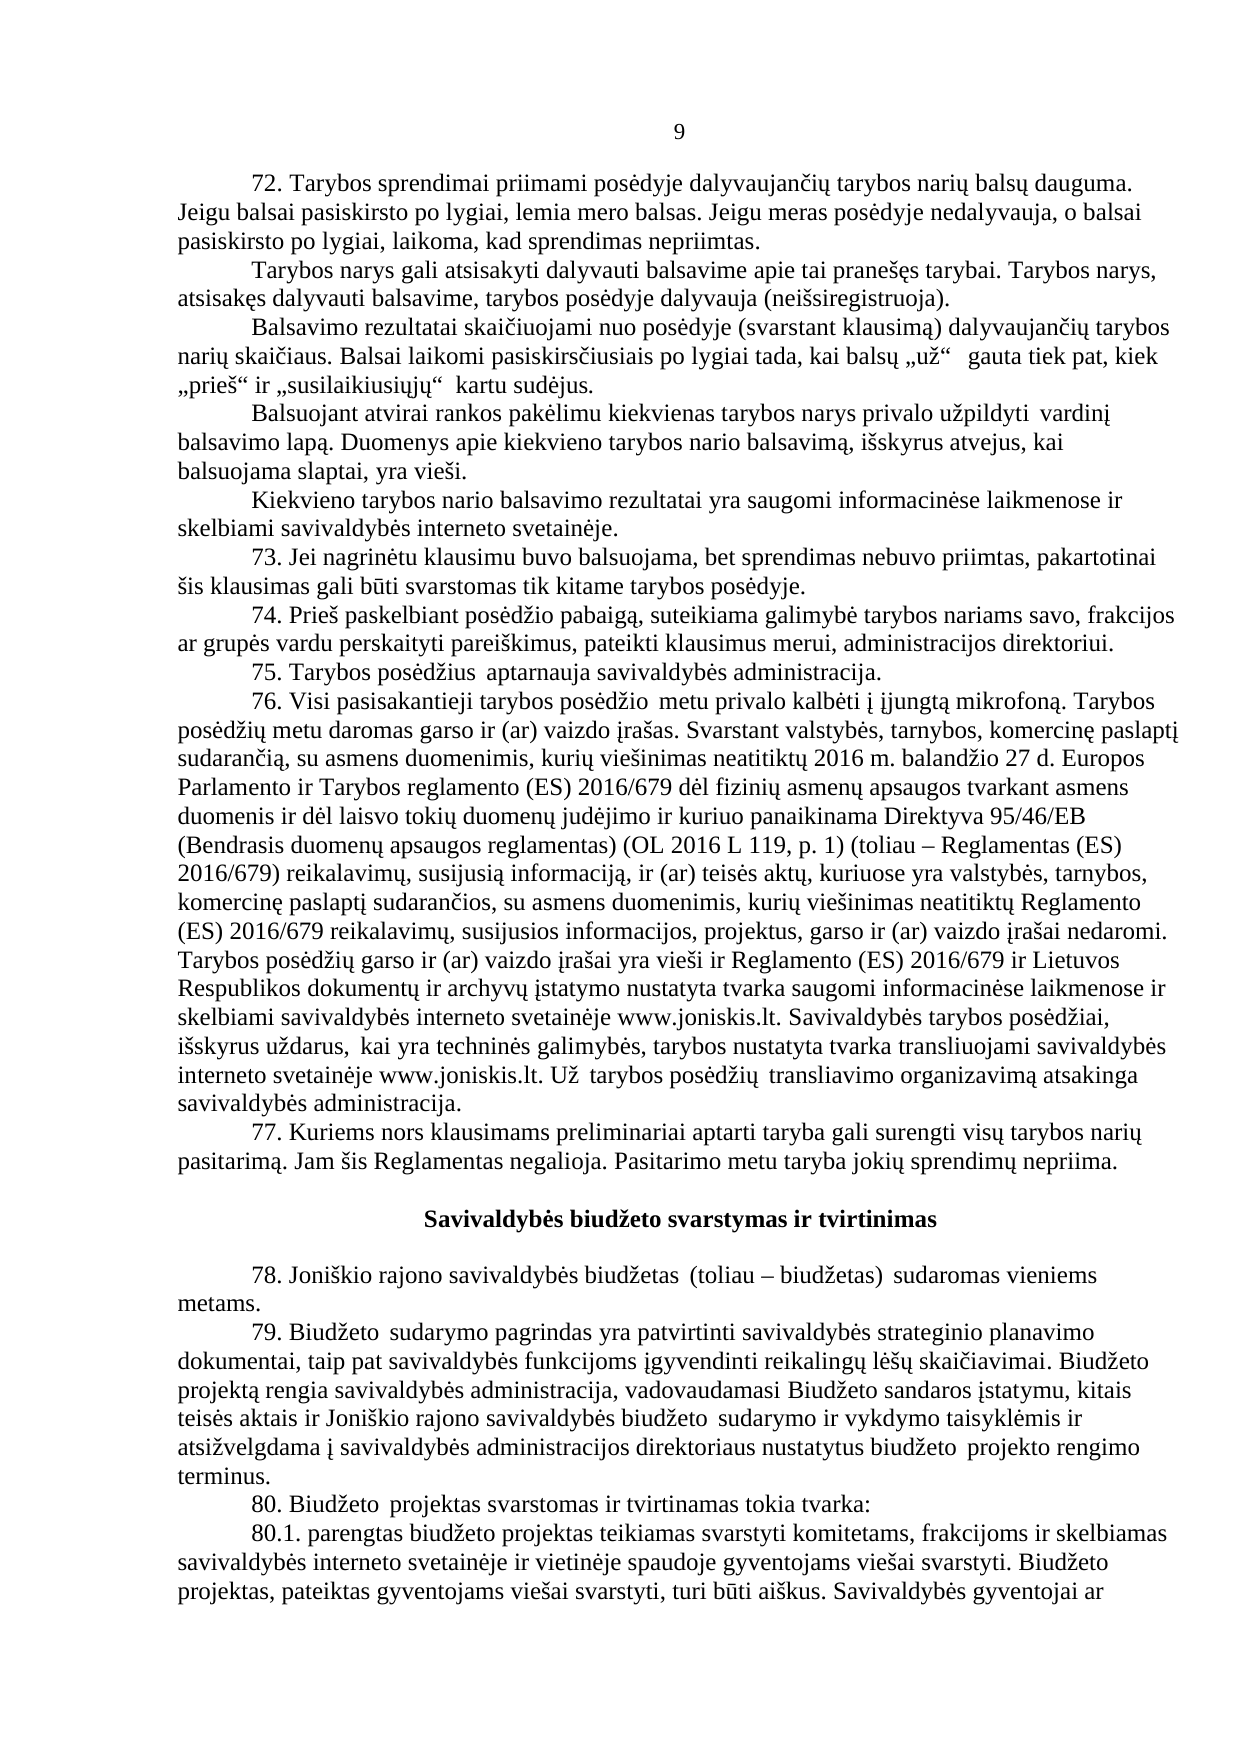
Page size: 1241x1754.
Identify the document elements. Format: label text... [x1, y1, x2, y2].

text 78. Joniškio rajono savivaldybės biudžetas (toliau – biudžetas) sudaromas vieniems metams. [177, 1260, 1183, 1317]
text 75. Tarybos posėdžius aptarnauja savivaldybės administracija. [177, 657, 1183, 686]
text Tarybos narys gali atsisakyti dalyvauti balsavime apie tai pranešęs tarybai. Tarybos narys, atsisakęs dalyvauti balsavime, tarybos posėdyje dalyvauja (neišsiregistruoja). [177, 255, 1183, 312]
text Kiekvieno tarybos nario balsavimo rezultatai yra saugomi informacinėse laikmenose ir skelbiami savivaldybės interneto svetainėje. [177, 485, 1183, 542]
text 72. Tarybos sprendimai priimami posėdyje dalyvaujančių tarybos narių balsų dauguma. Jeigu balsai pasiskirsto po lygiai, lemia mero balsas. Jeigu meras posėdyje nedalyvauja, o balsai pasiskirsto po lygiai, laikoma, kad sprendimas nepriimtas. [177, 168, 1183, 255]
text Savivaldybės biudžeto svarstymas ir tvirtinimas [177, 1204, 1183, 1233]
text 79. Biudžeto sudarymo pagrindas yra patvirtinti savivaldybės strateginio planavimo dokumentai, taip pat savivaldybės funkcijoms įgyvendinti reikalingų lėšų skaičiavimai. Biudžeto projektą rengia savivaldybės administracija, vadovaudamasi Biudžeto sandaros įstatymu, kitais teisės aktais ir Joniškio rajono savivaldybės biudžeto sudarymo ir vykdymo taisyklėmis ir atsižvelgdama į savivaldybės administracijos direktoriaus nustatytus biudžeto projekto rengimo terminus. [177, 1317, 1183, 1490]
text 76. Visi pasisakantieji tarybos posėdžio metu privalo kalbėti į įjungtą mikrofoną. Tarybos posėdžių metu daromas garso ir (ar) vaizdo įrašas. Svarstant valstybės, tarnybos, komercinę paslaptį sudarančią, su asmens duomenimis, kurių viešinimas neatitiktų 2016 m. balandžio 27 d. Europos Parlamento ir Tarybos reglamento (ES) 2016/679 dėl fizinių asmenų apsaugos tvarkant asmens duomenis ir dėl laisvo tokių duomenų judėjimo ir kuriuo panaikinama Direktyva 95/46/EB (Bendrasis duomenų apsaugos reglamentas) (OL 2016 L 119, p. 1) (toliau – Reglamentas (ES) 2016/679) reikalavimų, susijusią informaciją, ir (ar) teisės aktų, kuriuose yra valstybės, tarnybos, komercinę paslaptį sudarančios, su asmens duomenimis, kurių viešinimas neatitiktų Reglamento (ES) 2016/679 reikalavimų, susijusios informacijos, projektus, garso ir (ar) vaizdo įrašai nedaromi. Tarybos posėdžių garso ir (ar) vaizdo įrašai yra vieši ir Reglamento (ES) 2016/679 ir Lietuvos Respublikos dokumentų ir archyvų įstatymo nustatyta tvarka saugomi informacinėse laikmenose ir skelbiami savivaldybės interneto svetainėje www.joniskis.lt. Savivaldybės tarybos posėdžiai, išskyrus uždarus, kai yra techninės galimybės, tarybos nustatyta tvarka transliuojami savivaldybės interneto svetainėje www.joniskis.lt. Už tarybos posėdžių transliavimo organizavimą atsakinga savivaldybės administracija. [177, 686, 1181, 1117]
text 80. Biudžeto projektas svarstomas ir tvirtinamas tokia tvarka: [177, 1490, 1183, 1518]
text Balsuojant atvirai rankos pakėlimu kiekvienas tarybos narys privalo užpildyti vardinį balsavimo lapą. Duomenys apie kiekvieno tarybos nario balsavimą, išskyrus atvejus, kai balsuojama slaptai, yra vieši. [177, 398, 1183, 485]
text Balsavimo rezultatai skaičiuojami nuo posėdyje (svarstant klausimą) dalyvaujančių tarybos narių skaičiaus. Balsai laikomi pasiskirsčiusiais po lygiai tada, kai balsų „už“ gauta tiek pat, kiek „prieš“ ir „susilaikiusiųjų“ kartu sudėjus. [177, 312, 1183, 398]
text 80.1. parengtas biudžeto projektas teikiamas svarstyti komitetams, frakcijoms ir skelbiamas savivaldybės interneto svetainėje ir vietinėje spaudoje gyventojams viešai svarstyti. Biudžeto projektas, pateiktas gyventojams viešai svarstyti, turi būti aiškus. Savivaldybės gyventojai ar [177, 1518, 1181, 1605]
text 73. Jei nagrinėtu klausimu buvo balsuojama, bet sprendimas nebuvo priimtas, pakartotinai šis klausimas gali būti svarstomas tik kitame tarybos posėdyje. [177, 542, 1183, 600]
text 74. Prieš paskelbiant posėdžio pabaigą, suteikiama galimybė tarybos nariams savo, frakcijos ar grupės vardu perskaityti pareiškimus, pateikti klausimus merui, administracijos direktoriui. [177, 600, 1181, 657]
text 77. Kuriems nors klausimams preliminariai aptarti taryba gali surengti visų tarybos narių pasitarimą. Jam šis Reglamentas negalioja. Pasitarimo metu taryba jokių sprendimų nepriima. [177, 1117, 1183, 1175]
